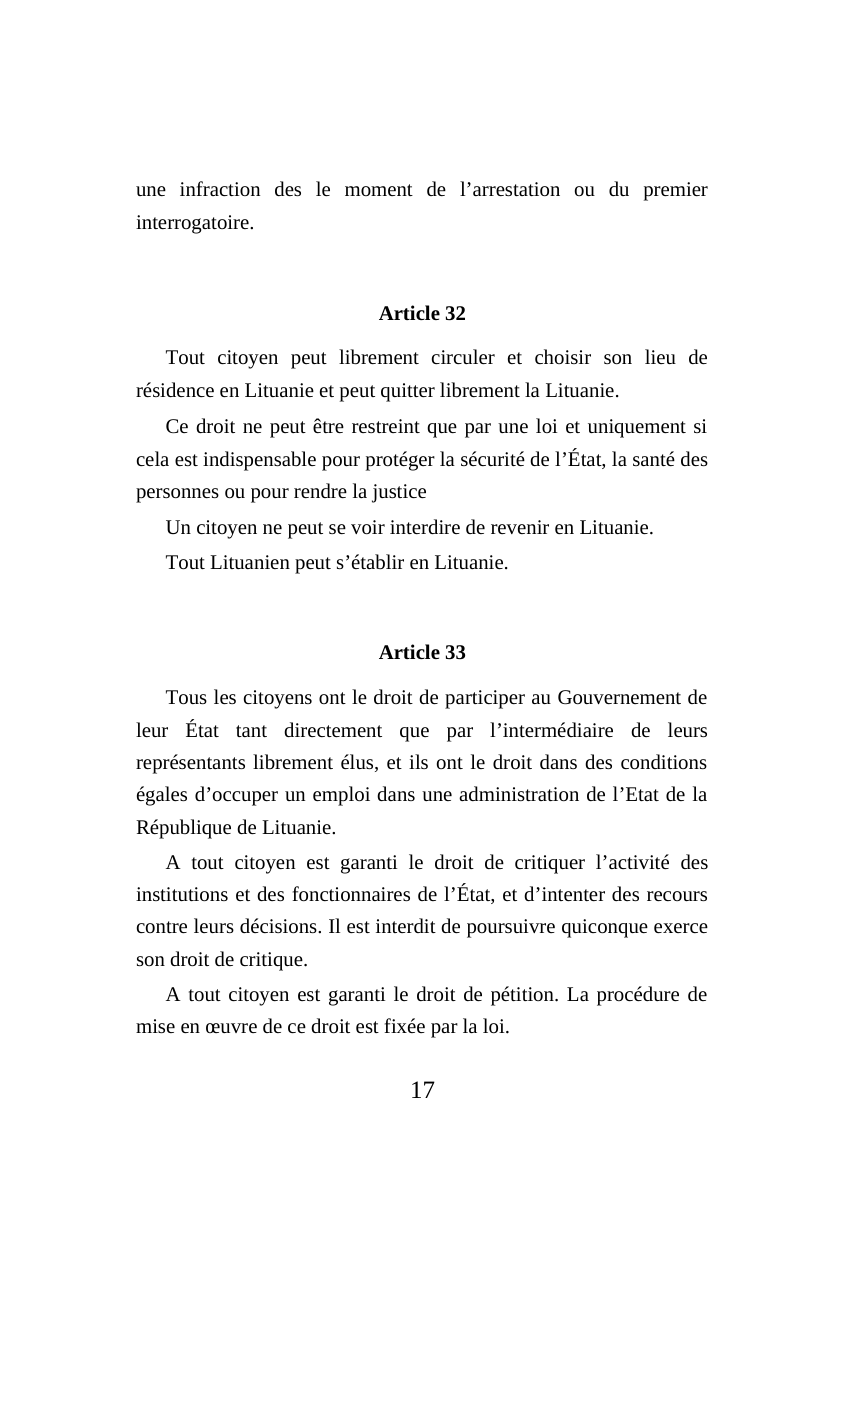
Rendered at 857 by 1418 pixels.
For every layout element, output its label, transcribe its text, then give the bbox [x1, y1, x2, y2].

text Article 32 [136, 300, 709, 324]
text une infraction des le moment de l’arrestation ou du premier interrogatoire. [136, 177, 709, 234]
text Article 33 [136, 640, 709, 664]
text Tout citoyen peut librement circuler et choisir son lieu de résidence en Lituanie et peut quitter librement la Lituanie. [136, 345, 709, 402]
text Un citoyen ne peut se voir interdire de revenir en Lituanie. [136, 515, 709, 539]
text Tous les citoyens ont le droit de participer au Gouvernement de leur État tant directement que par l’intermédiaire de leurs représentants librement élus, et ils ont le droit dans des conditions égales d’occuper un emploi dans une administration de l’Etat de la République de Lituanie. [136, 685, 709, 839]
text A tout citoyen est garanti le droit de critiquer l’activité des institutions et des fonctionnaires de l’État, et d’intenter des recours contre leurs décisions. Il est interdit de poursuivre quiconque exerce son droit de critique. [136, 849, 709, 971]
text Ce droit ne peut être restreint que par une loi et uniquement si cela est indispensable pour protéger la sécurité de l’État, la santé des personnes ou pour rendre la justice [136, 413, 709, 503]
text Tout Lituanien peut s’établir en Lituanie. [136, 550, 709, 574]
text A tout citoyen est garanti le droit de pétition. La procédure de mise en œuvre de ce droit est fixée par la loi. [136, 982, 709, 1038]
